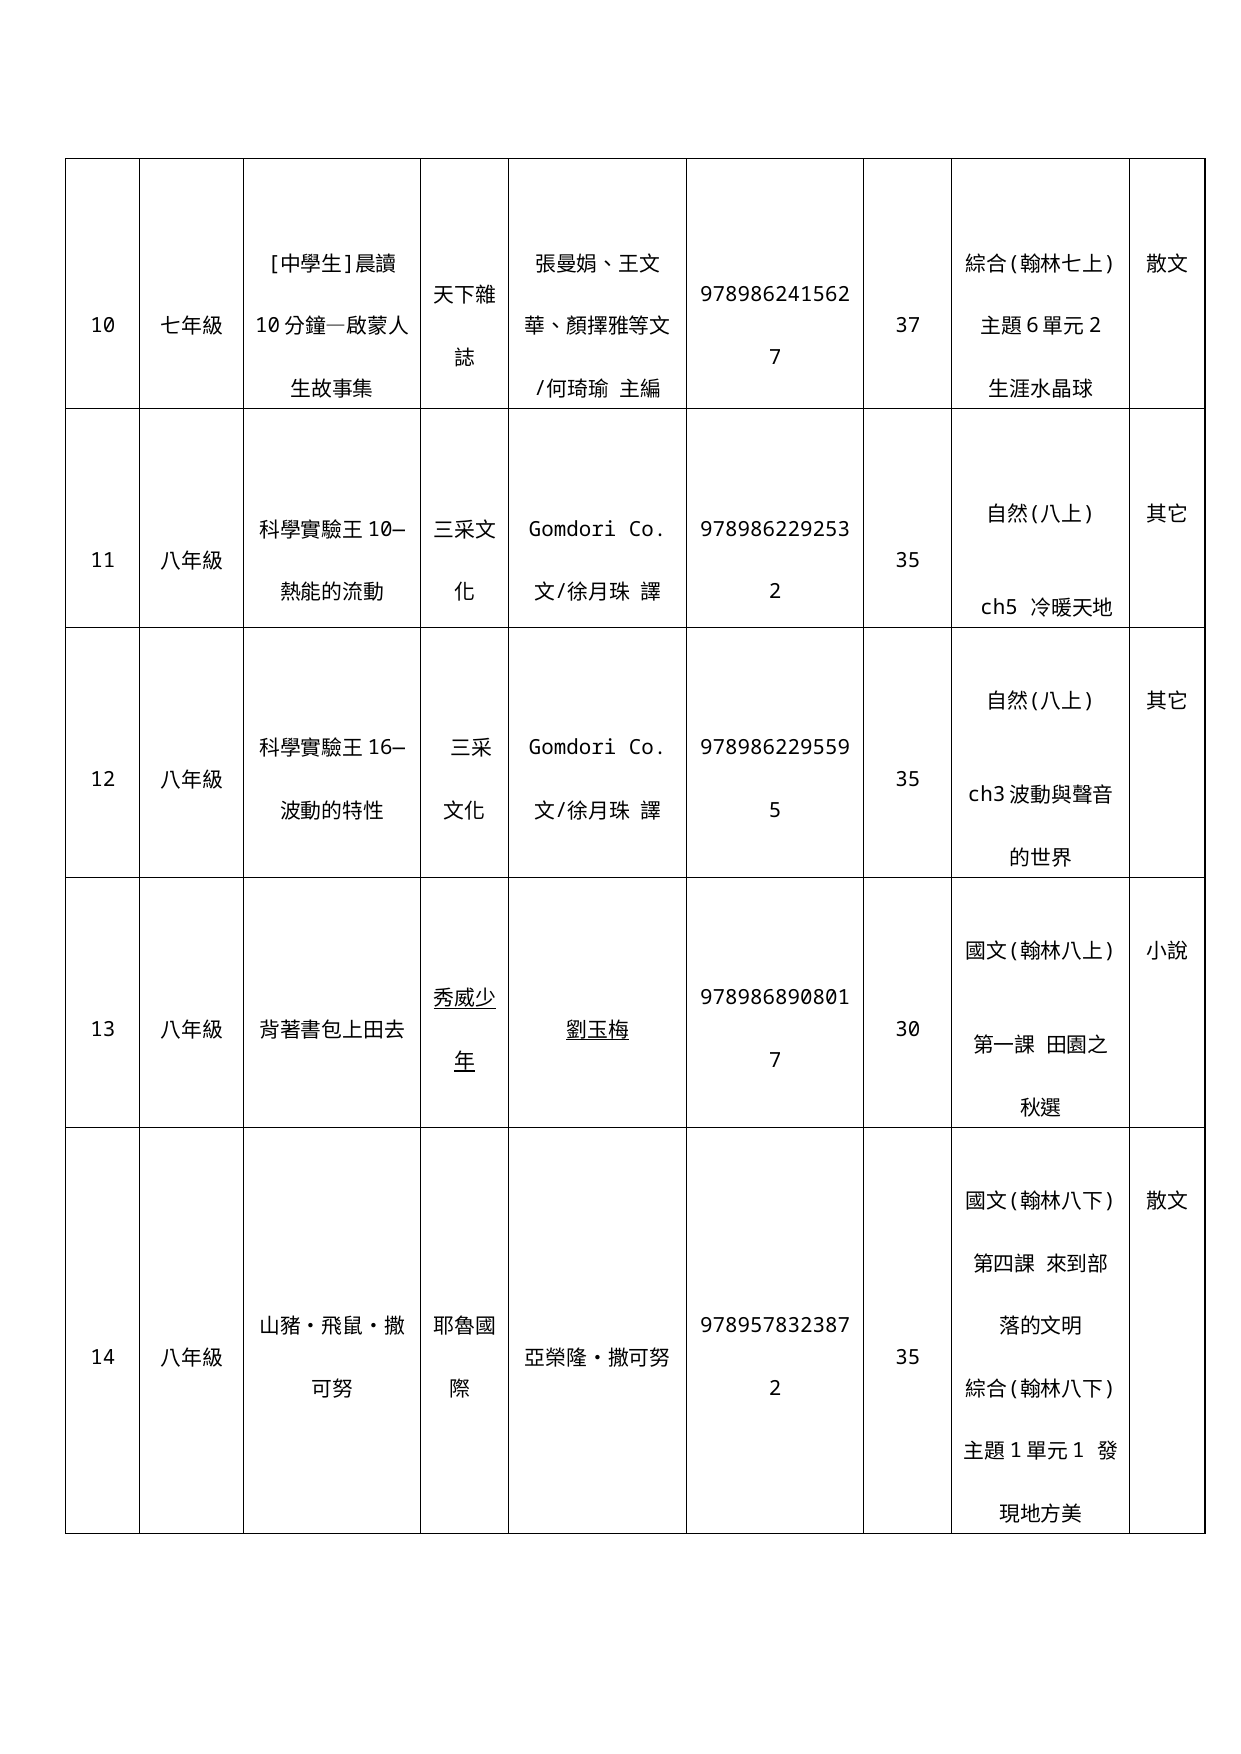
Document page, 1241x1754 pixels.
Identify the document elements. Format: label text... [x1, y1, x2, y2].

table_cell Gomdori Co.文/徐月珠 譯 [509, 409, 686, 627]
table_cell 綜合(翰林七上) 主題6單元2 生涯水晶球 [952, 159, 1129, 408]
table_cell 35 [864, 1128, 951, 1533]
table_cell 12 [66, 628, 139, 877]
table_cell 三采文化 [421, 409, 508, 627]
table_cell 14 [66, 1128, 139, 1533]
table_cell 35 [864, 409, 951, 627]
table_cell [中學生]晨讀10分鐘—啟蒙人生故事集 [244, 159, 420, 408]
table_cell 背著書包上田去 [244, 878, 420, 1127]
table_cell 山豬‧飛鼠‧撒可努 [244, 1128, 420, 1533]
table_cell 七年級 [140, 159, 243, 408]
table_cell 30 [864, 878, 951, 1127]
table_cell 自然(八上) ch3波動與聲音的世界 [952, 628, 1129, 877]
table_cell 國文(翰林八下) 第四課 來到部落的文明 綜合(翰林八下) 主題1單元1 發現地方美 [952, 1128, 1129, 1533]
table_cell 10 [66, 159, 139, 408]
table_cell 八年級 [140, 878, 243, 1127]
table_cell 9789578323872 [687, 1128, 863, 1533]
table_cell 三采文化 [421, 628, 508, 877]
table_cell 其它 [1130, 628, 1204, 877]
table_cell 9789862415627 [687, 159, 863, 408]
table_cell 小說 [1130, 878, 1204, 1127]
table_cell 張曼娟、王文華、顏擇雅等文/何琦瑜 主編 [509, 159, 686, 408]
table_cell 亞榮隆‧撒可努 [509, 1128, 686, 1533]
table_cell 13 [66, 878, 139, 1127]
table_cell 科學實驗王16—波動的特性 [244, 628, 420, 877]
table_cell 37 [864, 159, 951, 408]
table_cell 八年級 [140, 409, 243, 627]
table_cell 散文 [1130, 1128, 1204, 1533]
table_cell 八年級 [140, 628, 243, 877]
table_cell 11 [66, 409, 139, 627]
table_cell 35 [864, 628, 951, 877]
table_cell 9789868908017 [687, 878, 863, 1127]
table_cell 國文(翰林八上) 第一課 田園之秋選 [952, 878, 1129, 1127]
table_cell 八年級 [140, 1128, 243, 1533]
table_cell 9789862292532 [687, 409, 863, 627]
table_cell 天下雜誌 [421, 159, 508, 408]
table_cell 秀威少年 [421, 878, 508, 1127]
table_cell 其它 [1130, 409, 1204, 627]
table_cell 自然(八上) ch5 冷暖天地 [952, 409, 1129, 627]
table_cell 散文 [1130, 159, 1204, 408]
table_cell 劉玉梅 [509, 878, 686, 1127]
table_cell Gomdori Co.文/徐月珠 譯 [509, 628, 686, 877]
table_cell 9789862295595 [687, 628, 863, 877]
table_cell 耶魯國際 [421, 1128, 508, 1533]
table_cell 科學實驗王10—熱能的流動 [244, 409, 420, 627]
